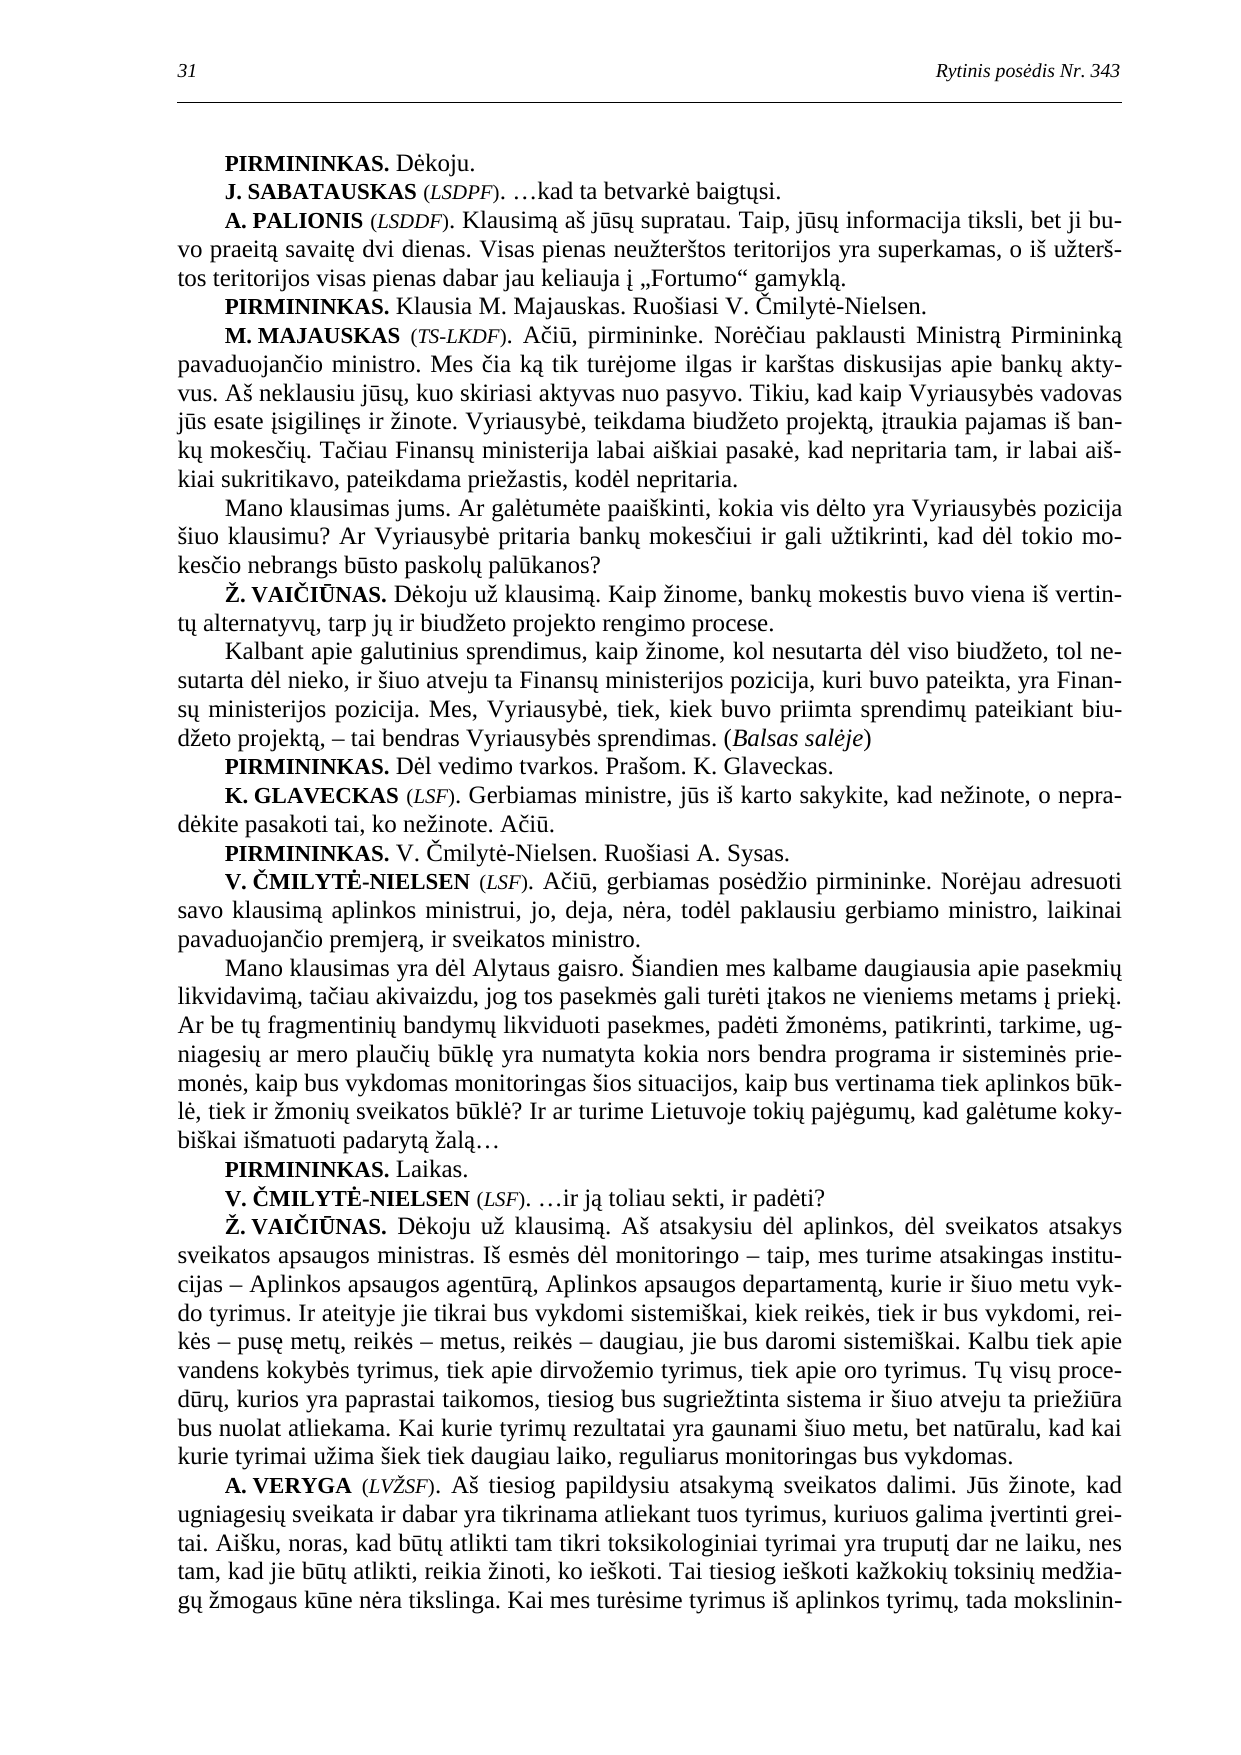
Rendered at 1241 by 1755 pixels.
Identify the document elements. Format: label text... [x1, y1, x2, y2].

text Ž. VAIČIŪNAS. Dė­ko­ju už klau­si­mą. Aš at­sa­ky­siu dėl ap­lin­kos, dėl svei­ka­tos at­sa­kys svei­ka­tos ap­sau­gos mi­nist­ras. Iš es­mės dėl mo­ni­to­rin­go – taip, mes tu­ri­me at­sa­kin­gas ins­ti­tu­ci­jas – Ap­lin­kos ap­sau­gos agen­tū­rą, Ap­lin­kos ap­sau­gos de­par­ta­men­tą, ku­rie ir šiuo me­tu vyk­do ty­ri­mus. Ir at­ei­ty­je jie tik­rai bus vyk­do­mi sis­te­miš­kai, kiek rei­kės, tiek ir bus vyk­do­mi, rei­kės – pu­sę me­tų, rei­kės – me­tus, rei­kės – dau­giau, jie bus da­ro­mi sis­te­miš­kai. Kal­bu tiek apie van­dens ko­ky­bės ty­ri­mus, tiek apie dir­vo­že­mio ty­ri­mus, tiek apie oro ty­ri­mus. Tų vi­sų pro­ce­dū­rų, ku­rios yra pa­pras­tai tai­ko­mos, tie­siog bus su­griež­tin­ta sis­te­ma ir šiuo at­ve­ju ta prie­žiū­ra bus nuo­lat at­lie­ka­ma. Kai ku­rie ty­ri­mų re­zul­ta­tai yra gau­na­mi šiuo me­tu, bet na­tū­ra­lu, kad kai ku­rie ty­ri­mai už­ima šiek tiek dau­giau lai­ko, re­gu­lia­rus mo­ni­to­rin­gas bus vyk­do­mas. [177, 1211, 1122, 1470]
text PIRMININKAS. Dėl ve­di­mo tvar­kos. Pra­šom. K. Gla­vec­kas. [177, 751, 1122, 780]
text V. ČMILYTĖ-NIELSEN (LSF). Ačiū, ger­bia­mas po­sė­džio pir­mi­nin­ke. No­rė­jau ad­re­suo­ti sa­vo klau­si­mą ap­lin­kos mi­nist­rui, jo, de­ja, nė­ra, to­dėl pa­klau­siu ger­bia­mo mi­nist­ro, lai­ki­nai pa­va­duo­jan­čio prem­je­rą, ir svei­ka­tos mi­nist­ro. [177, 866, 1122, 953]
text A. PALIONIS (LSDDF). Klau­si­mą aš jū­sų su­pra­tau. Taip, jū­sų in­for­ma­ci­ja tiks­li, bet ji bu­vo pra­ei­tą sa­vai­tę dvi die­nas. Vi­sas pie­nas ne­už­terš­tos te­ri­to­ri­jos yra su­per­ka­mas, o iš už­terš­tos te­ri­to­ri­jos vi­sas pie­nas da­bar jau ke­liau­ja į „For­tu­mo“ ga­myk­lą. [177, 205, 1122, 291]
text Ž. VAIČIŪNAS. Dė­ko­ju už klau­si­mą. Kaip ži­no­me, ban­kų mo­kes­tis bu­vo vie­na iš ver­tin­tų al­ter­na­ty­vų, tarp jų ir biu­dže­to pro­jek­to ren­gi­mo pro­ce­se. [177, 579, 1122, 636]
text V. ČMILYTĖ-NIELSEN (LSF). …ir ją to­liau sek­ti, ir pa­dė­ti? [177, 1183, 1122, 1211]
text Ma­no klau­si­mas yra dėl Aly­taus gais­ro. Šian­dien mes kal­ba­me dau­giau­sia apie pa­sek­mių lik­vi­da­vi­mą, ta­čiau aki­vaiz­du, jog tos pa­sek­mės ga­li tu­rė­ti įta­kos ne vie­niems me­tams į prie­kį. Ar be tų frag­men­ti­nių ban­dy­mų lik­vi­duo­ti pa­sek­mes, pa­dė­ti žmo­nėms, pa­tik­rin­ti, tar­ki­me, ug­nia­ge­sių ar me­ro plau­čių būk­lę yra nu­ma­ty­ta ko­kia nors ben­dra pro­gra­ma ir sis­te­mi­nės prie­mo­nės, kaip bus vyk­do­mas mo­ni­to­rin­gas šios si­tu­a­ci­jos, kaip bus ver­ti­na­ma tiek ap­lin­kos būk­lė, tiek ir žmo­nių svei­ka­tos būk­lė? Ir ar tu­ri­me Lie­tu­vo­je to­kių pa­jė­gu­mų, kad ga­lė­tu­me ko­ky­biš­kai iš­ma­tuo­ti pa­da­ry­tą ža­lą… [177, 953, 1122, 1154]
text K. GLAVECKAS (LSF). Ger­bia­mas mi­nist­re, jūs iš kar­to sa­ky­ki­te, kad ne­ži­no­te, o nepra­dė­ki­te pa­sa­ko­ti tai, ko ne­ži­no­te. Ačiū. [177, 780, 1122, 838]
text PIRMININKAS. Klau­sia M. Ma­jaus­kas. Ruo­šia­si V. Čmi­ly­tė-Niel­sen. [177, 291, 1122, 320]
text Kal­bant apie ga­lu­ti­nius spren­di­mus, kaip ži­no­me, kol ne­su­tar­ta dėl vi­so biu­dže­to, tol ne­su­tar­ta dėl nie­ko, ir šiuo at­ve­ju ta Fi­nan­sų mi­nis­te­ri­jos po­zi­ci­ja, ku­ri bu­vo pa­teik­ta, yra Fi­nan­sų mi­nis­te­ri­jos po­zi­ci­ja. Mes, Vy­riau­sy­bė, tiek, kiek bu­vo pri­im­ta spren­di­mų pa­tei­kiant biu­dže­to pro­jek­tą, – tai ben­dras Vy­riau­sy­bės spren­di­mas. (Bal­sas sa­lė­je) [177, 636, 1122, 751]
text J. SABATAUSKAS (LSDPF). …kad ta be­tvar­kė baig­tų­si. [177, 176, 1122, 205]
text PIRMININKAS. V. Čmi­ly­tė-Niel­sen. Ruo­šia­si A. Sy­sas. [177, 838, 1122, 866]
text PIRMININKAS. Lai­kas. [177, 1154, 1122, 1183]
text A. VERYGA (LVŽSF). Aš tie­siog pa­pil­dy­siu at­sa­ky­mą svei­ka­tos da­li­mi. Jūs ži­no­te, kad ug­nia­ge­sių svei­ka­ta ir da­bar yra tik­ri­na­ma at­lie­kant tuos ty­ri­mus, ku­riuos ga­li­ma įver­tin­ti grei­tai. Aiš­ku, no­ras, kad bū­tų at­lik­ti tam tik­ri tok­si­ko­lo­gi­niai ty­ri­mai yra tru­pu­tį dar ne lai­ku, nes tam, kad jie bū­tų at­lik­ti, rei­kia ži­no­ti, ko ieš­ko­ti. Tai tie­siog ieš­ko­ti kaž­ko­kių tok­si­nių me­džia­gų žmo­gaus kū­ne nė­ra tiks­lin­ga. Kai mes tu­rė­si­me ty­ri­mus iš ap­lin­kos ty­ri­mų, ta­da moks­li­nin­ [177, 1470, 1122, 1614]
text PIRMININKAS. Dė­ko­ju. [177, 148, 1122, 176]
text Ma­no klau­si­mas jums. Ar ga­lė­tu­mė­te pa­aiš­kin­ti, ko­kia vis dėlto yra Vy­riau­sy­bės po­zi­ci­ja šiuo klau­si­mu? Ar Vy­riau­sy­bė pri­ta­ria ban­kų mo­kes­čiui ir ga­li už­tik­rin­ti, kad dėl to­kio mo­kes­čio ne­brangs būs­to pa­sko­lų pa­lū­ka­nos? [177, 493, 1122, 579]
text M. MAJAUSKAS (TS-LKDF). Ačiū, pir­mi­nin­ke. No­rė­čiau pa­klaus­ti Mi­nist­rą Pir­mi­nin­ką pa­va­duo­jan­čio mi­nist­ro. Mes čia ką tik tu­rė­jo­me il­gas ir karš­tas dis­ku­si­jas apie ban­kų ak­ty­vus. Aš ne­klau­siu jū­sų, kuo ski­ria­si ak­ty­vas nuo pa­sy­vo. Ti­kiu, kad kaip Vy­riau­sy­bės va­do­vas jūs esa­te įsi­gi­li­nęs ir ži­no­te. Vy­riau­sy­bė, teik­da­ma biu­dže­to pro­jek­tą, įtrau­kia pa­ja­mas iš ban­kų mo­kes­čių. Ta­čiau Fi­nan­sų mi­nis­te­ri­ja la­bai aiš­kiai pa­sa­kė, kad ne­pri­ta­ria tam, ir la­bai aiš­kiai su­kri­ti­ka­vo, pa­teik­da­ma prie­žas­tis, ko­dėl ne­pri­ta­ria. [177, 320, 1122, 493]
